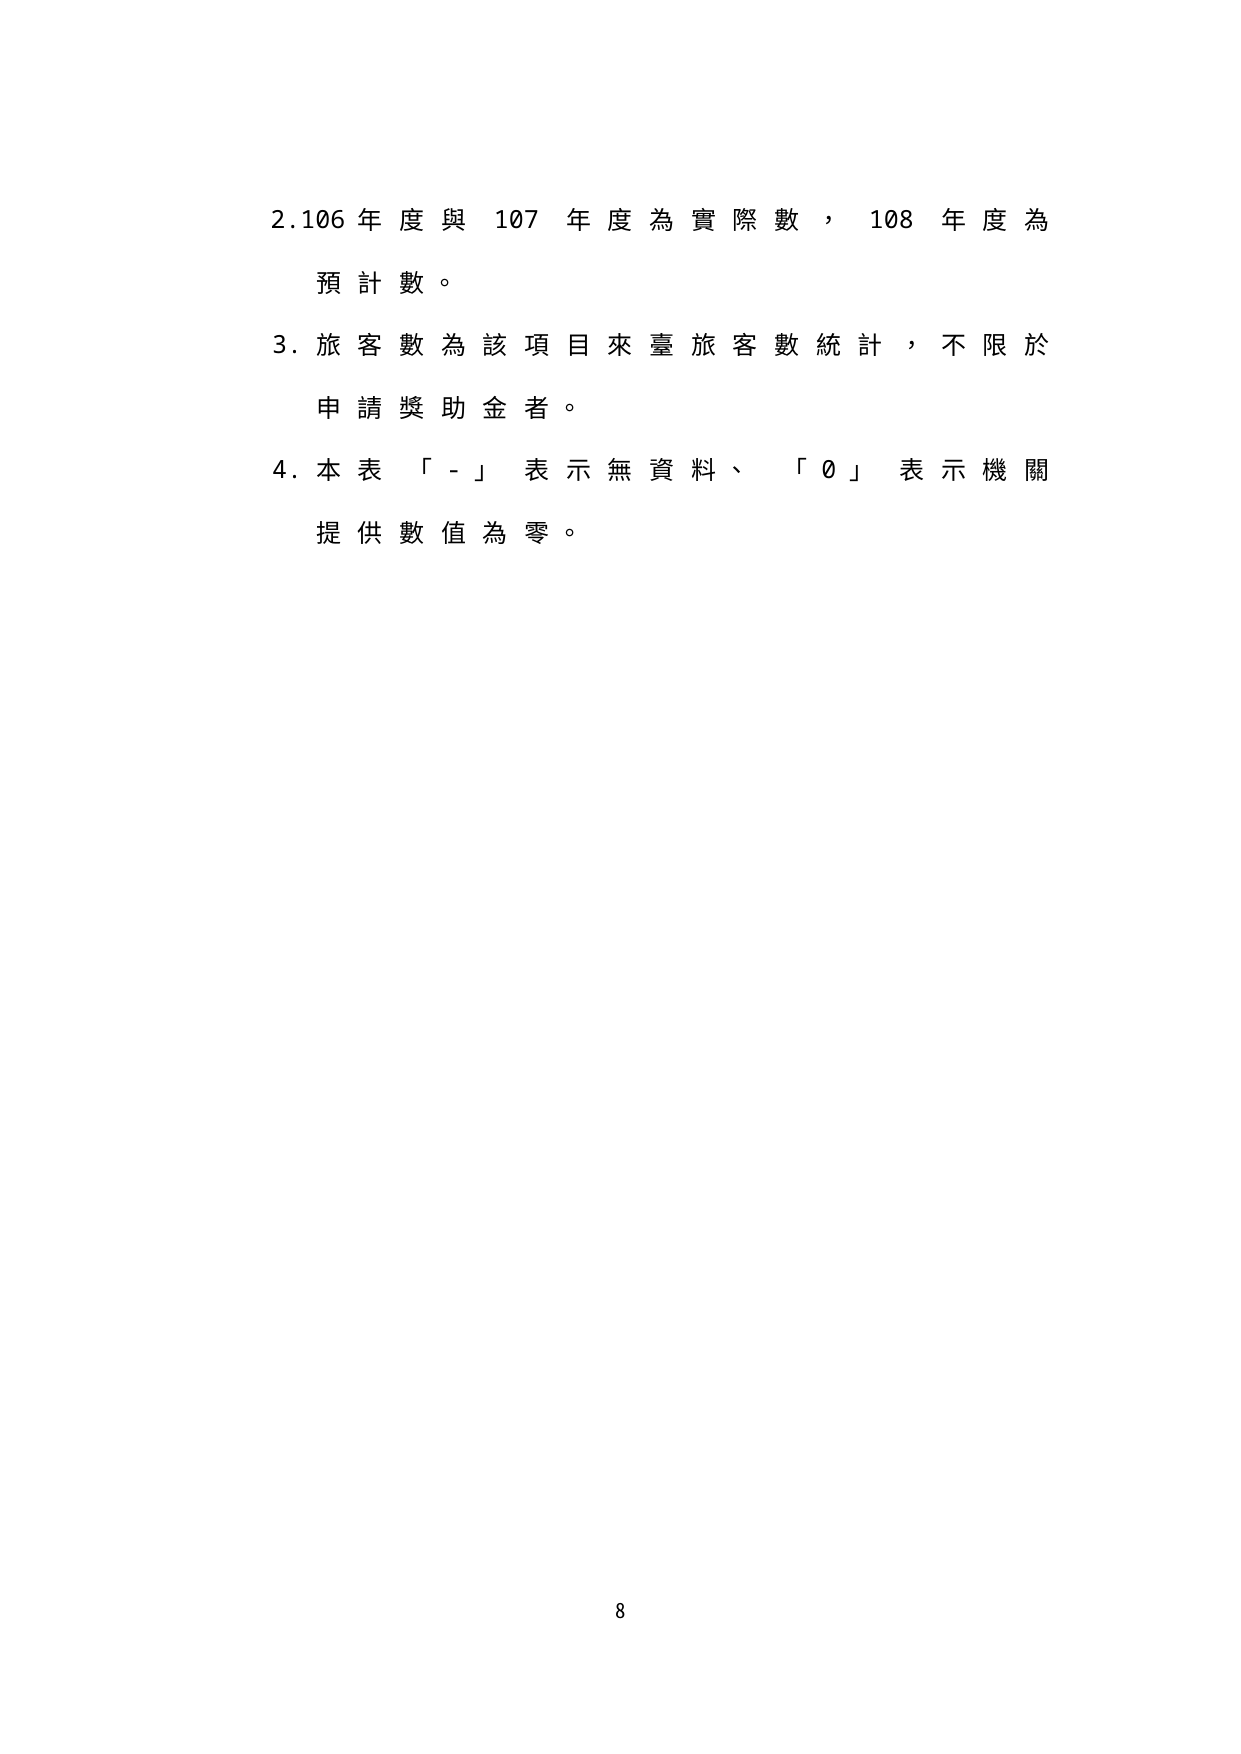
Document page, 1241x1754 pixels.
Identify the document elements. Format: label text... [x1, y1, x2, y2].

text 3.旅客數為該項目來臺旅客數統計，不限於申請獎助金者。 [257, 302, 1058, 427]
text 2.106年度與107年度為實際數，108年度為預計數。 [257, 177, 1058, 302]
text 4.本表「-」表示無資料、「0」表示機關提供數值為零。 [257, 427, 1058, 552]
